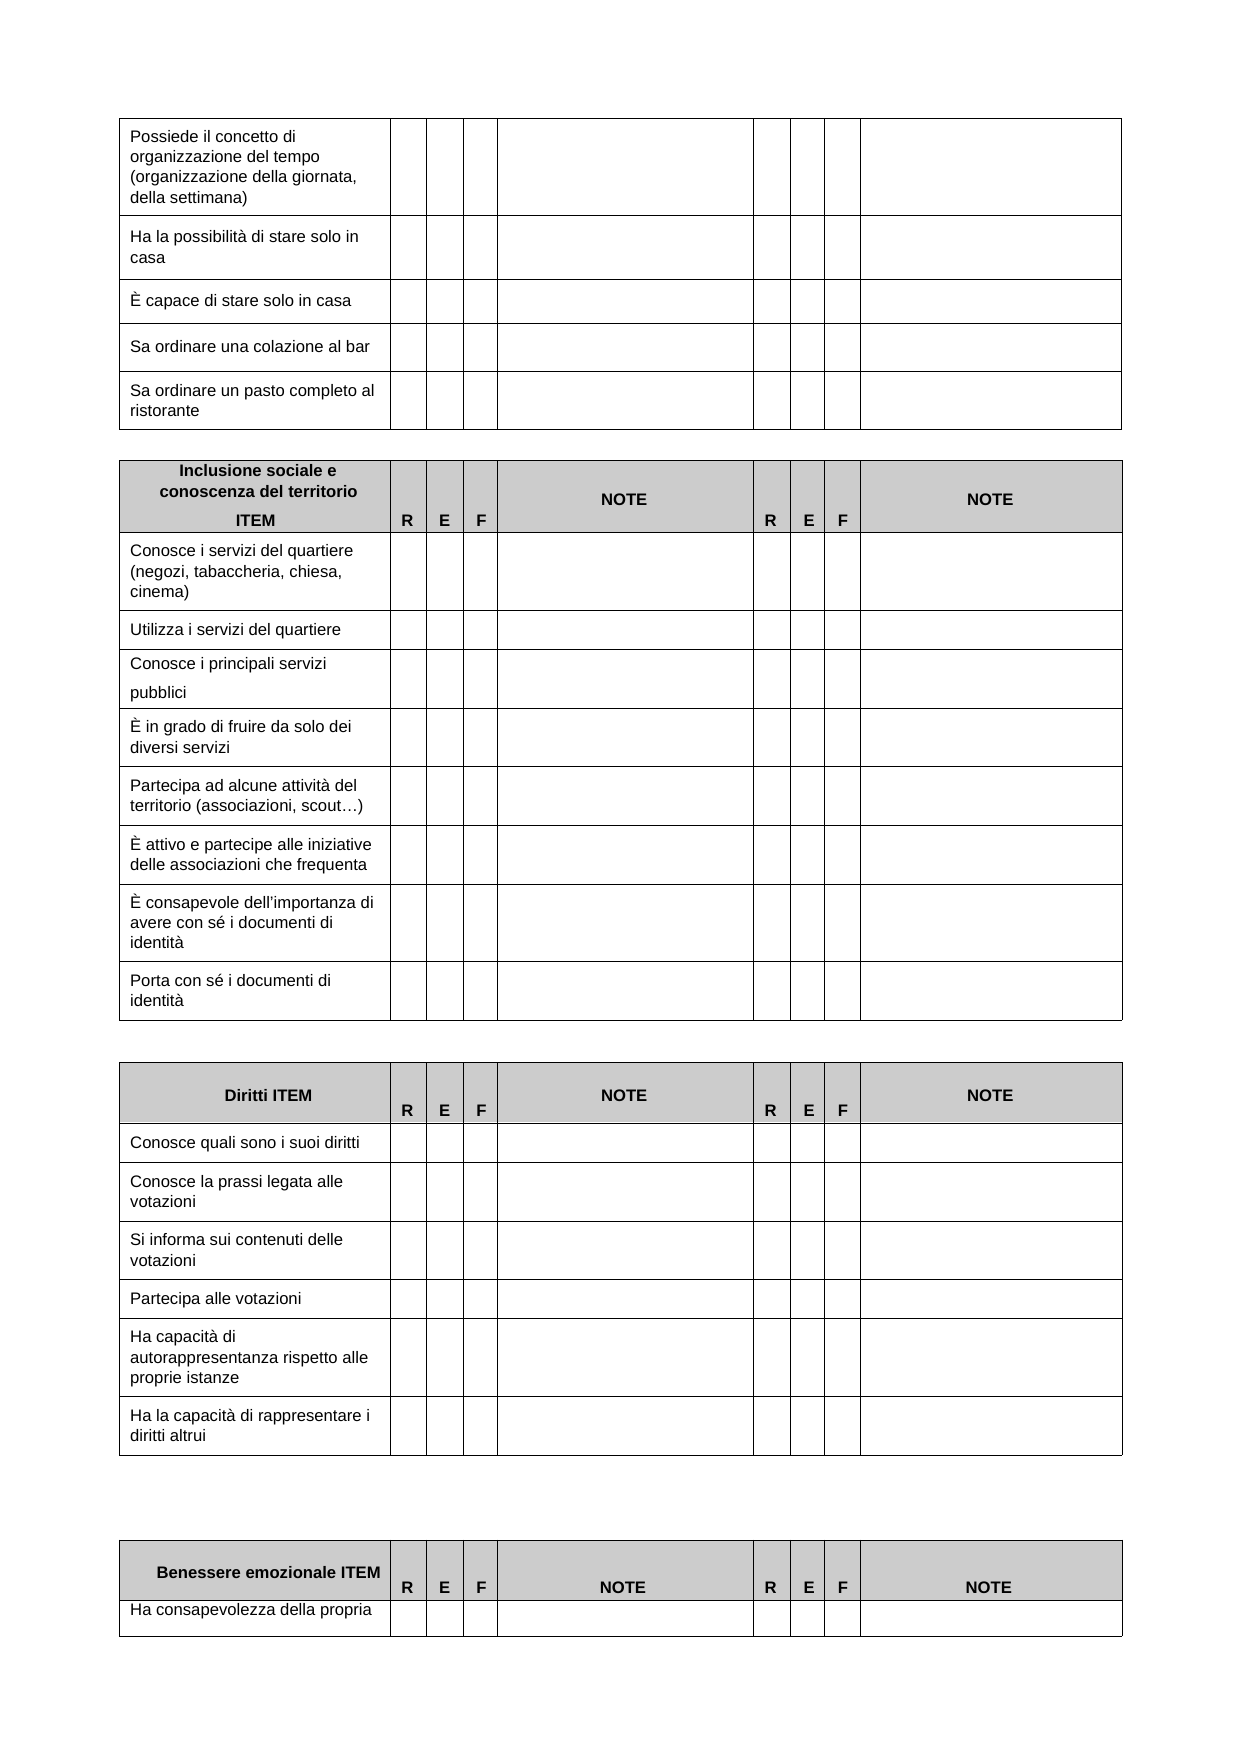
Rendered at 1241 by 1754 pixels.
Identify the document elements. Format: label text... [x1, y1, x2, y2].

table_cell Partecipa alle votazioni [120, 1280, 390, 1318]
table_cell [754, 885, 790, 961]
table_cell [391, 885, 426, 961]
table_cell [498, 119, 753, 215]
table_cell [754, 962, 790, 1020]
table_cell [754, 826, 790, 884]
table_header E [427, 461, 463, 532]
table_cell [861, 280, 1121, 322]
table_header Diritti ITEM [120, 1063, 390, 1122]
table_cell [861, 1280, 1122, 1318]
table_cell [754, 533, 790, 610]
table_cell [861, 1319, 1122, 1396]
table_cell [391, 1397, 426, 1454]
table_cell Conosce quali sono i suoi diritti [120, 1124, 390, 1162]
table_cell [498, 1163, 753, 1221]
table_cell [861, 533, 1122, 610]
table_cell Sa ordinare un pasto completo al ristorante [120, 372, 390, 429]
table_cell [498, 1222, 753, 1279]
table_cell È capace di stare solo in casa [120, 280, 390, 322]
table_cell [791, 709, 824, 766]
table_cell [498, 611, 753, 649]
table_cell [791, 1124, 824, 1162]
table_cell Conosce i servizi del quartiere (negozi, tabaccheria, chiesa, cinema) [120, 533, 390, 610]
table_cell Ha la capacità di rappresentare i diritti altrui [120, 1397, 390, 1454]
table_cell [427, 1280, 463, 1318]
table_cell [464, 1124, 497, 1162]
table_cell [861, 962, 1122, 1020]
table_cell [791, 119, 824, 215]
table_cell [791, 1601, 824, 1636]
table_cell [498, 1319, 753, 1396]
table_header NOTE [861, 461, 1122, 532]
table_cell È attivo e partecipe alle iniziative delle associazioni che frequenta [120, 826, 390, 884]
table_cell [825, 1222, 860, 1279]
table_cell Partecipa ad alcune attività del territorio (associazioni, scout…) [120, 767, 390, 825]
table_cell [391, 280, 426, 322]
table_cell [427, 1397, 463, 1454]
table_cell [754, 324, 790, 371]
table_cell [391, 826, 426, 884]
table_cell [791, 533, 824, 610]
table_header Benessere emozionale ITEM [120, 1541, 390, 1600]
table_cell [498, 324, 753, 371]
table_cell [427, 885, 463, 961]
table_header Inclusione sociale e conoscenza del territorio ITEM [120, 461, 390, 532]
table_cell [754, 709, 790, 766]
table_header F [825, 1541, 860, 1600]
table_cell [464, 1222, 497, 1279]
table_header F [825, 461, 860, 532]
table_header F [464, 461, 497, 532]
table_cell [754, 1280, 790, 1318]
table_cell [861, 1397, 1122, 1454]
table_cell [825, 611, 860, 649]
table_cell [791, 1163, 824, 1221]
table_cell [825, 962, 860, 1020]
table_cell [464, 1319, 497, 1396]
table_cell [825, 826, 860, 884]
table_cell [791, 962, 824, 1020]
table_cell [498, 372, 753, 429]
table_cell [391, 611, 426, 649]
table_cell Ha capacità di autorappresentanza rispetto alle proprie istanze [120, 1319, 390, 1396]
table_cell [427, 611, 463, 649]
table_cell [427, 1163, 463, 1221]
table_cell [754, 1601, 790, 1636]
table_cell [427, 216, 463, 279]
table_cell [791, 885, 824, 961]
table_cell [861, 826, 1122, 884]
table_cell [754, 767, 790, 825]
table_cell [391, 767, 426, 825]
table_cell [825, 280, 860, 322]
table_header R [391, 1063, 426, 1122]
table_cell [825, 1319, 860, 1396]
table_cell [427, 1319, 463, 1396]
table_cell [825, 1124, 860, 1162]
table_header NOTE [861, 1541, 1122, 1600]
table_cell [861, 709, 1122, 766]
table_cell [791, 324, 824, 371]
table_cell [861, 372, 1121, 429]
table_header R [391, 1541, 426, 1600]
table_cell [825, 372, 860, 429]
table_cell [427, 1124, 463, 1162]
table_cell [427, 1601, 463, 1636]
table_cell [427, 1222, 463, 1279]
table_cell [464, 280, 497, 322]
table_cell [825, 1163, 860, 1221]
table_cell [754, 1319, 790, 1396]
table_cell È consapevole dell’importanza di avere con sé i documenti di identità [120, 885, 390, 961]
table_cell [391, 1163, 426, 1221]
table_cell [464, 1397, 497, 1454]
table_cell [861, 885, 1122, 961]
table_cell [861, 1124, 1122, 1162]
table_cell [861, 1163, 1122, 1221]
table_header F [825, 1063, 860, 1122]
table_cell [825, 324, 860, 371]
table_cell [861, 119, 1121, 215]
table_cell [791, 1319, 824, 1396]
table_header R [754, 1063, 790, 1122]
table_cell [464, 709, 497, 766]
table_cell [391, 1124, 426, 1162]
table_cell È in grado di fruire da solo dei diversi servizi [120, 709, 390, 766]
table_cell [498, 826, 753, 884]
table_cell [791, 650, 824, 708]
table_cell [754, 216, 790, 279]
table_cell [464, 372, 497, 429]
table_cell [791, 1397, 824, 1454]
table_cell [391, 962, 426, 1020]
table_cell [391, 324, 426, 371]
table_cell [427, 709, 463, 766]
table_cell [464, 1163, 497, 1221]
table_cell [464, 119, 497, 215]
table_cell [464, 826, 497, 884]
table_header R [391, 461, 426, 532]
table_header E [427, 1063, 463, 1122]
table_cell [391, 1319, 426, 1396]
table_cell [498, 650, 753, 708]
table_cell [427, 280, 463, 322]
table_header E [791, 1541, 824, 1600]
table_cell [427, 372, 463, 429]
table_cell [791, 216, 824, 279]
table_cell [861, 324, 1121, 371]
table_cell [391, 372, 426, 429]
table_header E [791, 1063, 824, 1122]
table_cell [427, 767, 463, 825]
table_cell [464, 611, 497, 649]
table_cell [427, 650, 463, 708]
table_cell [825, 767, 860, 825]
table_cell [391, 709, 426, 766]
table_cell [825, 119, 860, 215]
table_cell [498, 962, 753, 1020]
table_header F [464, 1541, 497, 1600]
table_header E [427, 1541, 463, 1600]
table_cell [427, 533, 463, 610]
table_cell [861, 1601, 1122, 1636]
table_cell [464, 1601, 497, 1636]
table_header E [791, 461, 824, 532]
table_cell [754, 1124, 790, 1162]
table_cell [861, 650, 1122, 708]
table_cell [791, 1280, 824, 1318]
table_cell [498, 1124, 753, 1162]
table_cell [861, 216, 1121, 279]
table_cell [427, 119, 463, 215]
table_cell [825, 216, 860, 279]
table_cell [498, 533, 753, 610]
table_cell [825, 1601, 860, 1636]
table_cell [427, 962, 463, 1020]
table_header R [754, 461, 790, 532]
table_cell [391, 533, 426, 610]
table_cell [464, 767, 497, 825]
table_cell [825, 1280, 860, 1318]
table_cell [791, 280, 824, 322]
table_cell [427, 826, 463, 884]
table_cell [498, 767, 753, 825]
table_cell [825, 1397, 860, 1454]
table_cell Ha la possibilità di stare solo in casa [120, 216, 390, 279]
table_cell [391, 1601, 426, 1636]
table_cell [427, 324, 463, 371]
table_cell [498, 885, 753, 961]
table_cell [391, 119, 426, 215]
table_cell [498, 280, 753, 322]
table_cell Conosce la prassi legata alle votazioni [120, 1163, 390, 1221]
table_cell Possiede il concetto di organizzazione del tempo (organizzazione della giornata, della settimana) [120, 119, 390, 215]
table_header NOTE [498, 1063, 753, 1122]
table_header R [754, 1541, 790, 1600]
table_cell [498, 216, 753, 279]
table_cell Si informa sui contenuti delle votazioni [120, 1222, 390, 1279]
table_cell [861, 1222, 1122, 1279]
table_cell [464, 216, 497, 279]
table_header F [464, 1063, 497, 1122]
table_cell [825, 885, 860, 961]
table_cell [754, 650, 790, 708]
table_cell [754, 1222, 790, 1279]
table_cell [498, 1280, 753, 1318]
table_cell Utilizza i servizi del quartiere [120, 611, 390, 649]
table_cell [861, 767, 1122, 825]
table_cell [754, 372, 790, 429]
table_cell [464, 1280, 497, 1318]
table_cell [754, 119, 790, 215]
table_cell [391, 650, 426, 708]
table_cell [754, 280, 790, 322]
table_cell [464, 962, 497, 1020]
table_cell [498, 1601, 753, 1636]
table_cell [825, 533, 860, 610]
table_cell Sa ordinare una colazione al bar [120, 324, 390, 371]
table_cell [391, 1280, 426, 1318]
table_cell [754, 611, 790, 649]
table_cell [825, 650, 860, 708]
table_cell Conosce i principali servizi pubblici [120, 650, 390, 708]
table_cell [498, 709, 753, 766]
table_cell [391, 1222, 426, 1279]
table_cell [464, 885, 497, 961]
table_header NOTE [861, 1063, 1122, 1122]
table_header NOTE [498, 461, 753, 532]
table_cell Ha consapevolezza della propria [120, 1601, 390, 1636]
table_cell [791, 826, 824, 884]
table_cell [791, 1222, 824, 1279]
table_header NOTE [498, 1541, 753, 1600]
table_cell [464, 324, 497, 371]
table_cell [498, 1397, 753, 1454]
table_cell [825, 709, 860, 766]
table_cell [754, 1163, 790, 1221]
table_cell [464, 533, 497, 610]
table_cell Porta con sé i documenti di identità [120, 962, 390, 1020]
table_cell [464, 650, 497, 708]
table_cell [791, 372, 824, 429]
table_cell [391, 216, 426, 279]
table_cell [754, 1397, 790, 1454]
table_cell [861, 611, 1122, 649]
table_cell [791, 611, 824, 649]
table_cell [791, 767, 824, 825]
